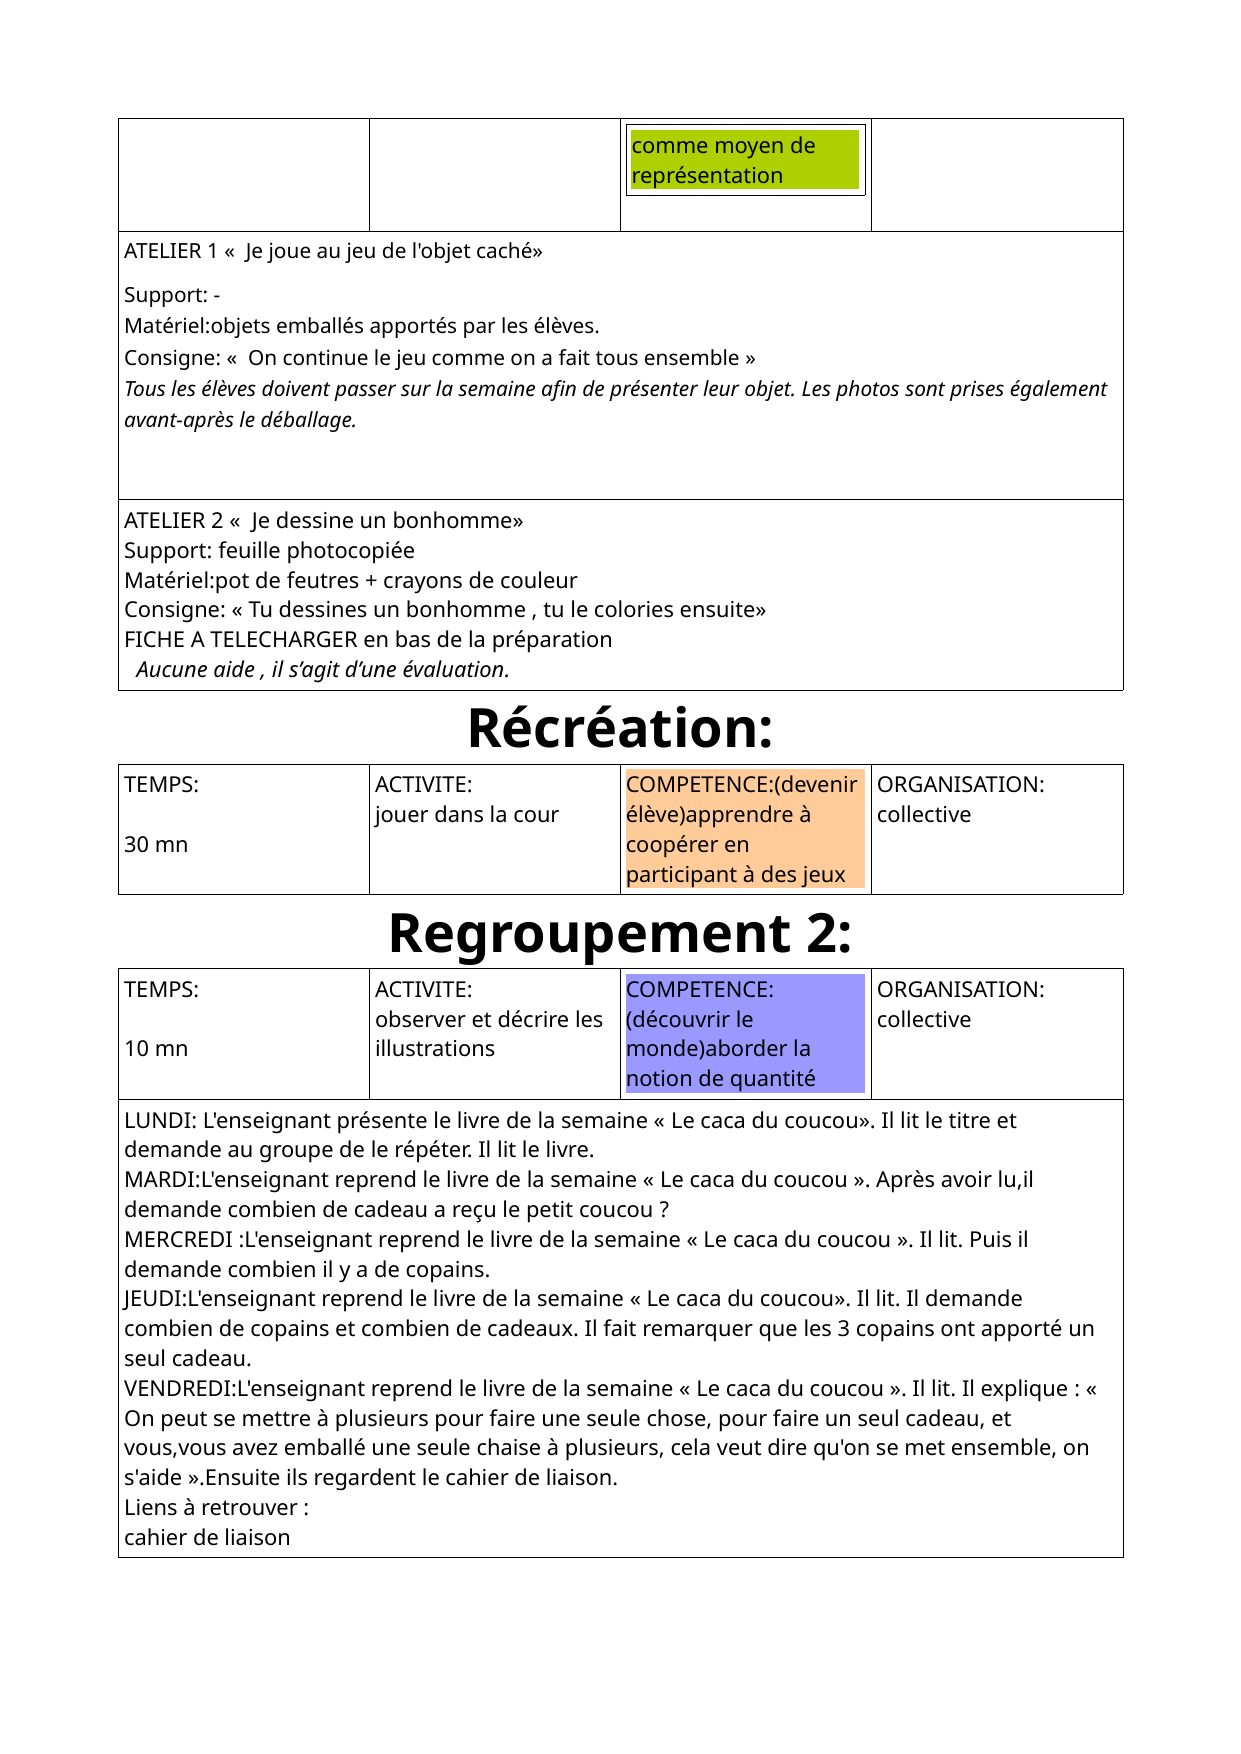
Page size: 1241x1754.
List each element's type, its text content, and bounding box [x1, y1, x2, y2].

table_header ATELIER 1 « Je joue au jeu de l'objet caché» Support: - Matériel:objets emballés apportés par les élèves. Consigne: « On continue le jeu comme on a fait tous ensemble » Tous les élèves doivent passer sur la semaine afin de présenter leur objet. Les photos sont prises également avant-après le déballage. [119, 232, 1123, 499]
table_header ORGANISATION: collective [872, 969, 1123, 1099]
table_header ATELIER 2 « Je dessine un bonhomme» Support: feuille photocopiée Matériel:pot de feutres + crayons de couleur Consigne: « Tu dessines un bonhomme , tu le colories ensuite» FICHE A TELECHARGER en bas de la préparation Aucune aide , il s’agit d’une évaluation. [119, 500, 1123, 689]
table_header TEMPS: 30 mn [119, 765, 369, 894]
text Regroupement 2: [118, 895, 1122, 968]
table_header TEMPS: 10 mn [119, 969, 369, 1099]
table_header [872, 119, 1123, 231]
table_header ACTIVITE: observer et décrire les illustrations [370, 969, 620, 1099]
table_header ORGANISATION: collective [872, 765, 1123, 894]
table_header ACTIVITE: jouer dans la cour [370, 765, 620, 894]
table_header LUNDI: L'enseignant présente le livre de la semaine « Le caca du coucou». Il lit le titre et demande au groupe de le répéter. Il lit le livre. MARDI:L'enseignant reprend le livre de la semaine « Le caca du coucou ». Après avoir lu,il demande combien de cadeau a reçu le petit coucou ? MERCREDI :L'enseignant reprend le livre de la semaine « Le caca du coucou ». Il lit. Puis il demande combien il y a de copains. JEUDI:L'enseignant reprend le livre de la semaine « Le caca du coucou». Il lit. Il demande combien de copains et combien de cadeaux. Il fait remarquer que les 3 copains ont apporté un seul cadeau. VENDREDI:L'enseignant reprend le livre de la semaine « Le caca du coucou ». Il lit. Il explique : « On peut se mettre à plusieurs pour faire une seule chose, pour faire un seul cadeau, et vous,vous avez emballé une seule chaise à plusieurs, cela veut dire qu'on se met ensemble, on s'aide ».Ensuite ils regardent le cahier de liaison. Liens à retrouver : cahier de liaison [119, 1100, 1123, 1557]
table_header COMPETENCE:(devenir élève)apprendre à coopérer en participant à des jeux [621, 765, 871, 894]
table_header [370, 119, 620, 231]
table_header [119, 119, 369, 231]
table_header [621, 119, 871, 231]
table_header COMPETENCE:(découvrir le monde)aborder la notion de quantité [621, 969, 871, 1099]
table_cell comme moyen de représentation [627, 125, 865, 195]
text Récréation: [118, 691, 1122, 763]
